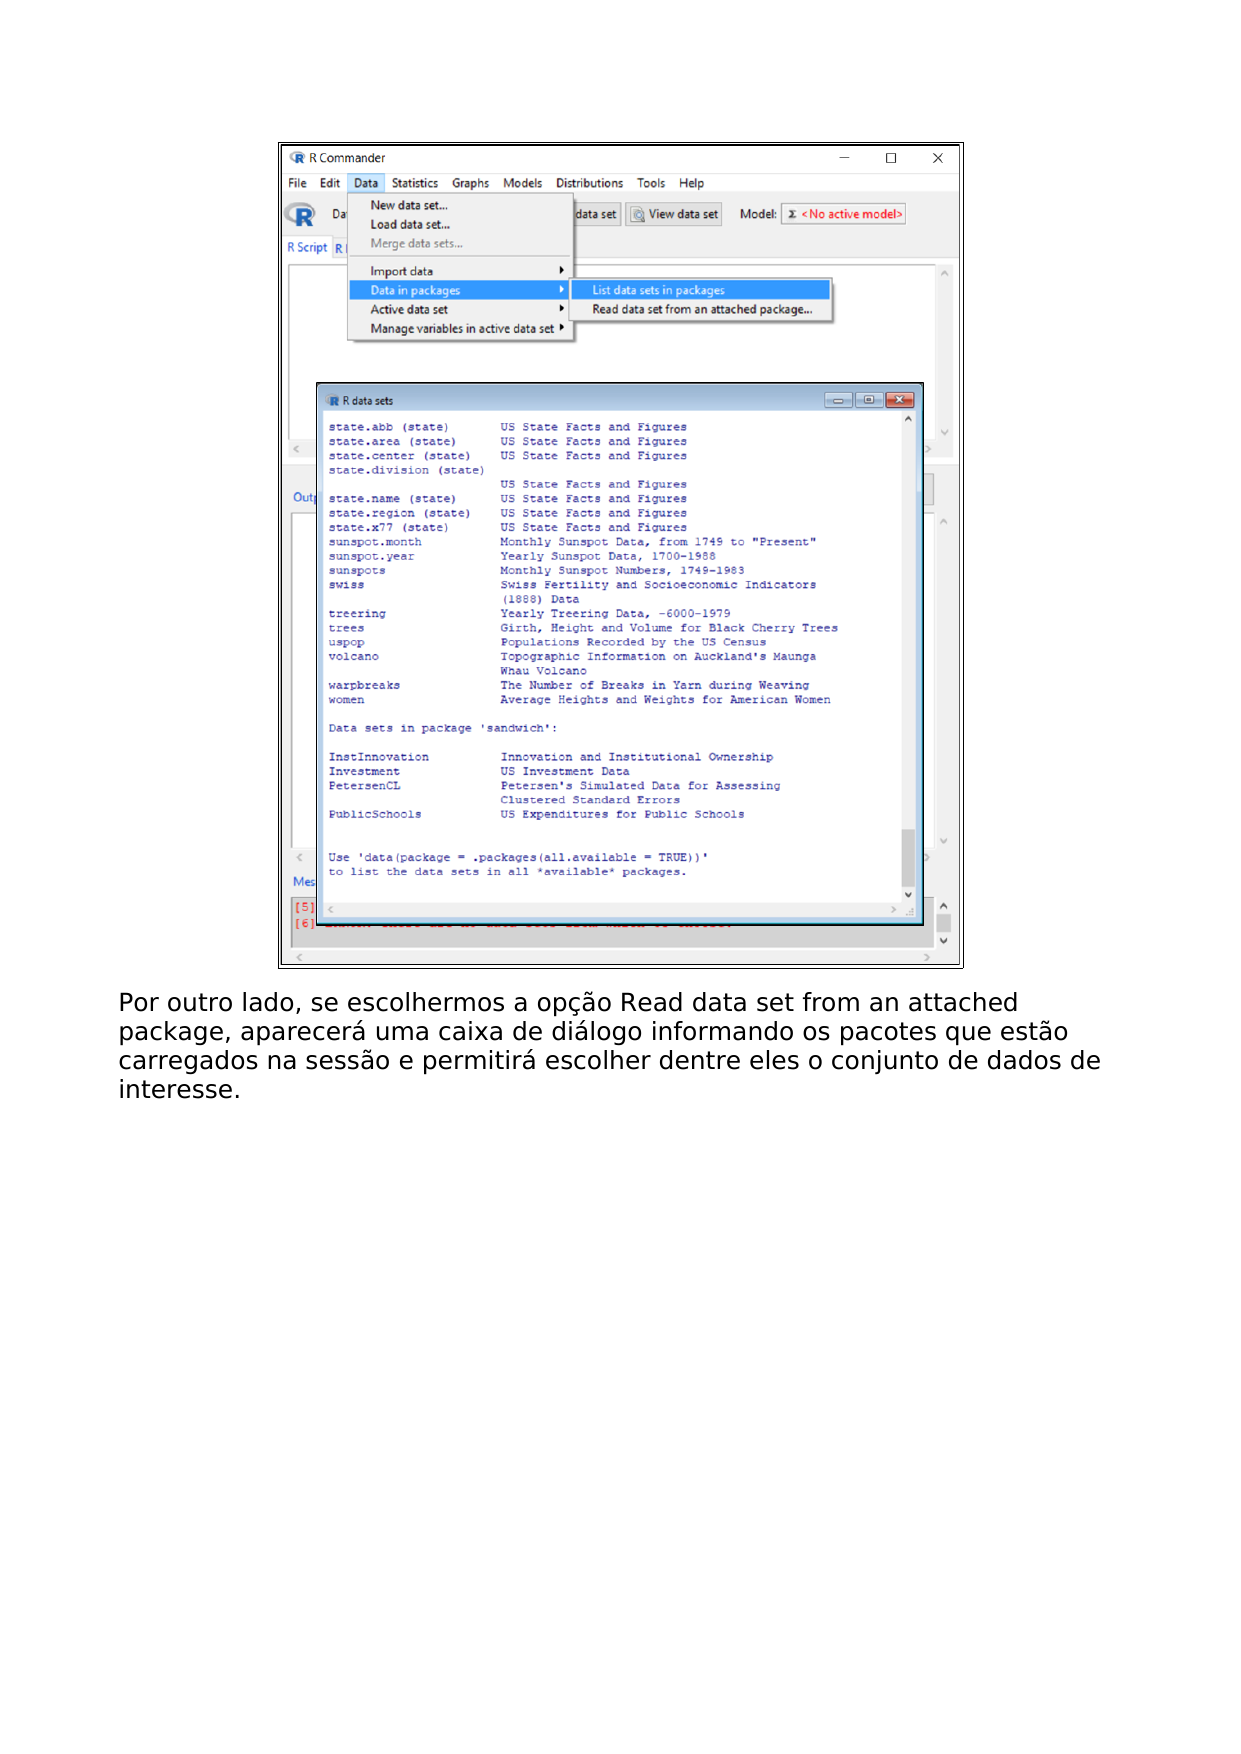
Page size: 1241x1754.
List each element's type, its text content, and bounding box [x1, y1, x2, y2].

picture [280, 144, 960, 965]
table_header [279, 143, 963, 967]
text Por outro lado, se escolhermos a opção Read data set from an attached package, aparecerá uma caixa de diálogo informando os pacotes que estão carregados na sessão e permitirá escolher dentre eles o conjunto de dados de interesse. [118, 892, 1122, 1105]
